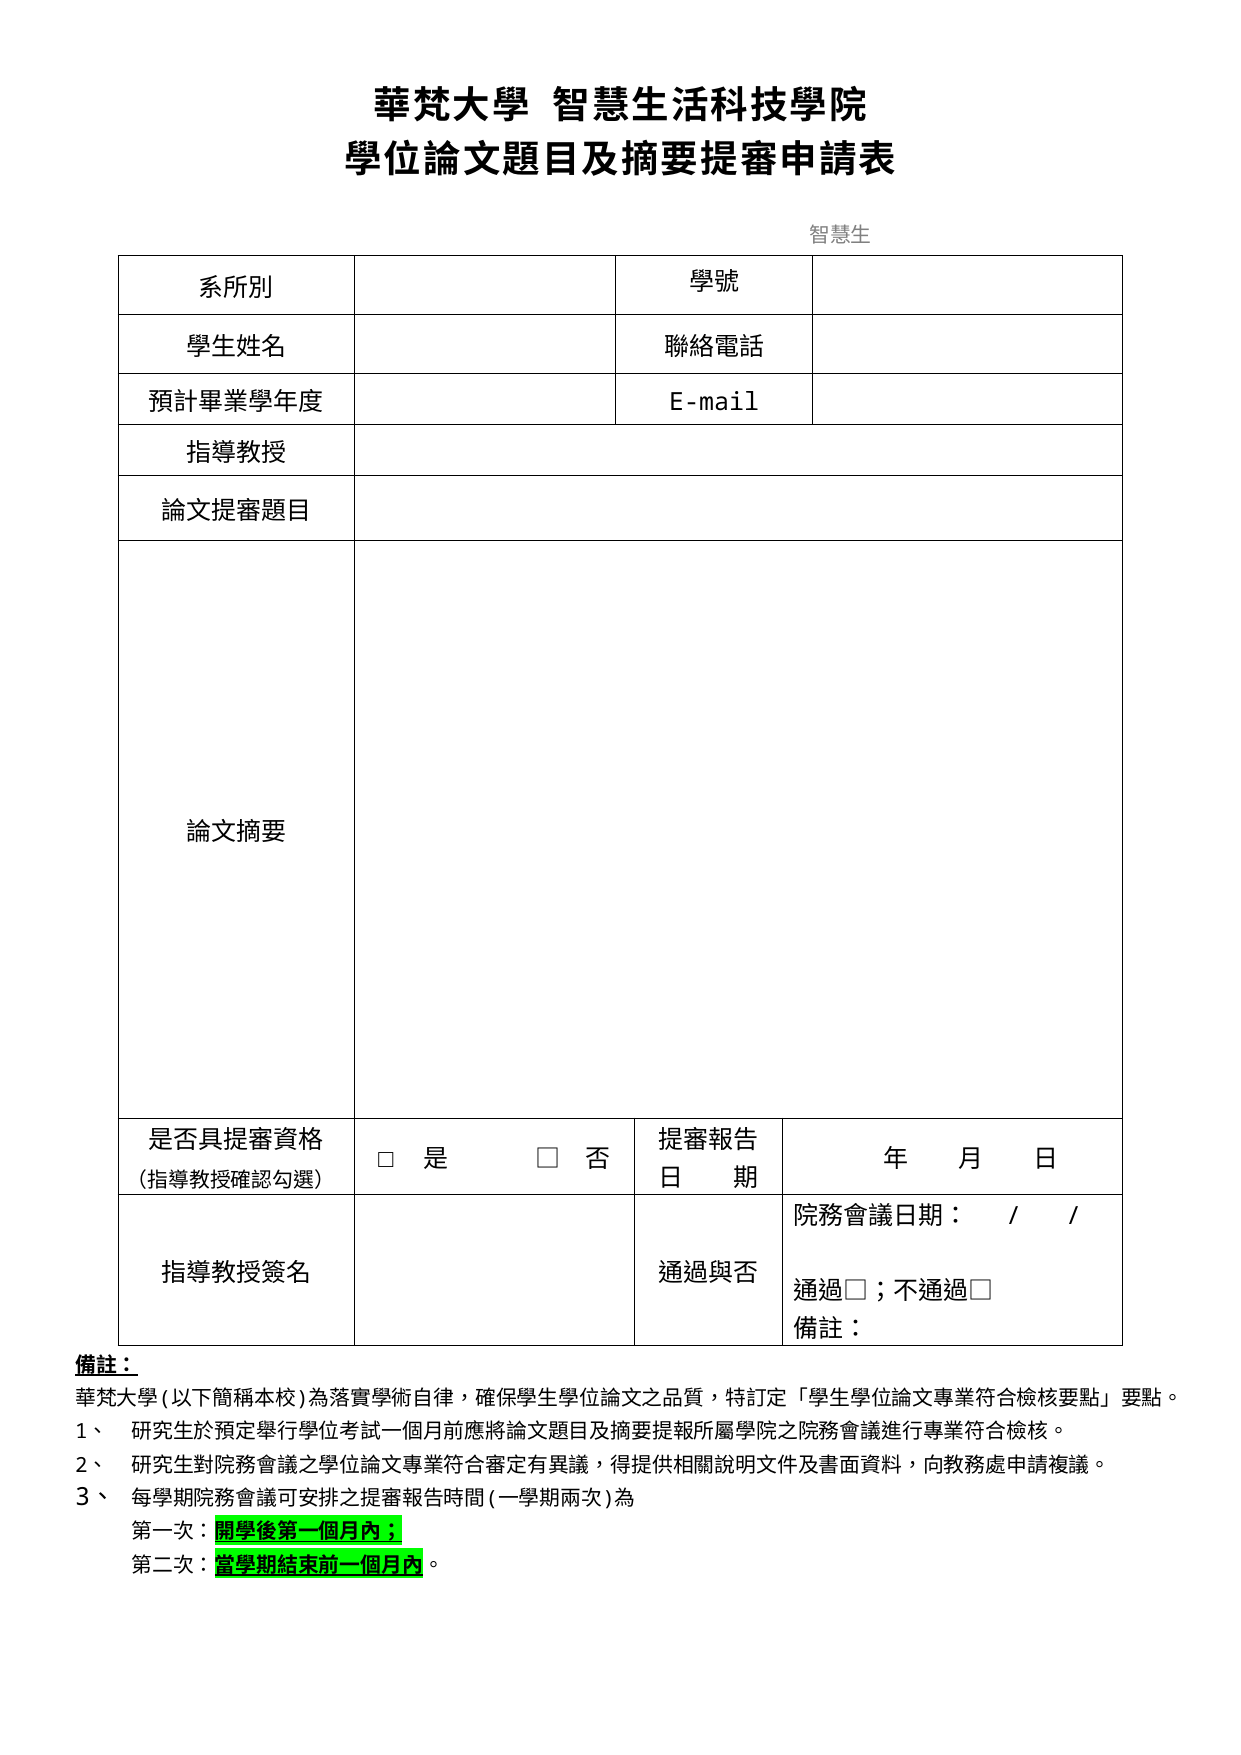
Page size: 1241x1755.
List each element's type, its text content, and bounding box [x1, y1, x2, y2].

table_cell 通過與否 [635, 1195, 782, 1344]
table_cell [355, 374, 615, 424]
table_header [355, 256, 615, 314]
text 華梵大學 智慧生活科技學院 [75, 75, 1165, 129]
table_cell 指導教授 [119, 425, 354, 475]
table_cell [355, 425, 1122, 475]
table_cell 院務會議日期： / / 通過□；不通過□ 備註： [783, 1195, 1122, 1344]
table_cell 預計畢業學年度 [119, 374, 354, 424]
table_cell [355, 476, 1122, 540]
text 智慧生活科技學院111.03.01修正 [726, 211, 876, 250]
text 學位論文題目及摘要提審申請表 [75, 129, 1165, 183]
table_cell [355, 1195, 634, 1344]
table_cell [355, 541, 1122, 1117]
table_cell [355, 315, 615, 373]
table_cell 是否具提審資格 （指導教授確認勾選） [119, 1119, 354, 1193]
table_cell 指導教授簽名 [119, 1195, 354, 1344]
table_header [813, 256, 1122, 314]
table_cell 論文提審題目 [119, 476, 354, 540]
list 每學期院務會議可安排之提審報告時間(一學期兩次)為 第一次：開學後第一個月內； 第二次：當學期結束前一個月內。 [75, 1479, 1165, 1579]
table_header 學號 [616, 256, 812, 314]
table_cell E-mail [616, 374, 812, 424]
table_cell 論文摘要 [119, 541, 354, 1117]
table_cell 提審報告 日 期 [635, 1119, 782, 1193]
table_cell 學生姓名 [119, 315, 354, 373]
list 研究生對院務會議之學位論文專業符合審定有異議，得提供相關說明文件及書面資料，向教務處申請複議。 [75, 1446, 1165, 1479]
table_cell 年 月 日 [783, 1119, 1122, 1193]
table_cell 聯絡電話 [616, 315, 812, 373]
table_header 系所別 [119, 256, 354, 314]
text 備註： 華梵大學(以下簡稱本校)為落實學術自律，確保學生學位論文之品質，特訂定「學生學位論文專業符合檢核要點」要點。 [75, 1346, 1165, 1412]
list 研究生於預定舉行學位考試一個月前應將論文題目及摘要提報所屬學院之院務會議進行專業符合檢核。 [75, 1412, 1165, 1446]
table_cell □ 是 □ 否 [355, 1119, 634, 1193]
table_cell [813, 315, 1122, 373]
table_cell [813, 374, 1122, 424]
